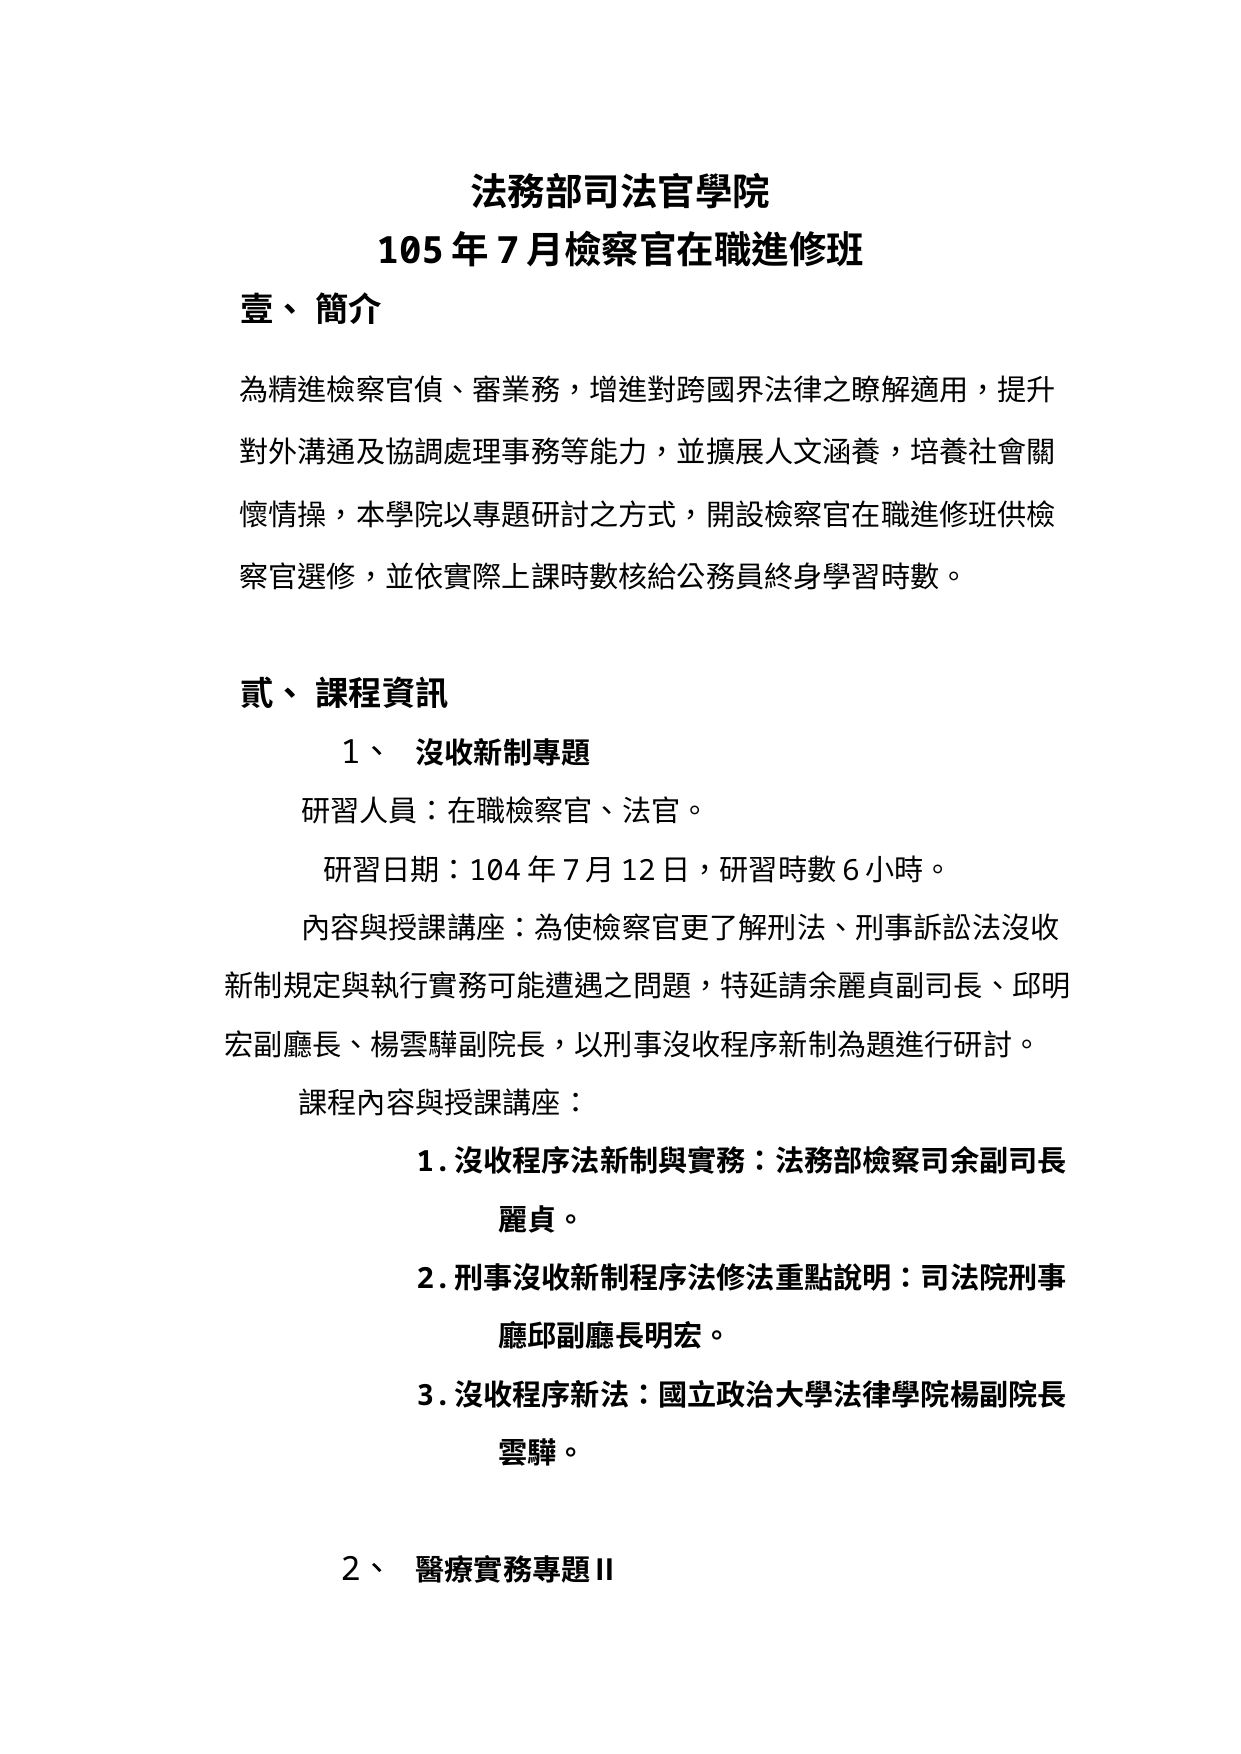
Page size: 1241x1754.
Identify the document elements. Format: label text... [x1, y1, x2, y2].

list 簡介 [240, 275, 1075, 333]
list 沒收新制專題 [340, 717, 1075, 775]
list 沒收程序法新制與實務：法務部檢察司余副司長麗貞。 [416, 1125, 1075, 1242]
text 課程內容與授課講座： [224, 1067, 1075, 1125]
text 105年7月檢察官在職進修班 [165, 217, 1075, 275]
text 研習人員：在職檢察官、法官。 [283, 775, 1075, 833]
text 法務部司法官學院 [165, 158, 1075, 217]
list 醫療實務專題Ⅱ [340, 1533, 1075, 1592]
list 沒收程序新法：國立政治大學法律學院楊副院長雲驊。 [416, 1358, 1075, 1475]
text 內容與授課講座：為使檢察官更了解刑法、刑事訴訟法沒收新制規定與執行實務可能遭遇之問題，特延請余麗貞副司長、邱明宏副廳長、楊雲驊副院長，以刑事沒收程序新制為題進行研討。 [224, 892, 1075, 1067]
text 為精進檢察官偵、審業務，增進對跨國界法律之瞭解適用，提升對外溝通及協調處理事務等能力，並擴展人文涵養，培養社會關懷情操，本學院以專題研討之方式，開設檢察官在職進修班供檢察官選修，並依實際上課時數核給公務員終身學習時數。 [239, 346, 1075, 596]
list 課程資訊 [240, 658, 1075, 717]
list 刑事沒收新制程序法修法重點說明：司法院刑事廳邱副廳長明宏。 [416, 1242, 1075, 1358]
text 研習日期：104年7月12日，研習時數6小時。 [165, 833, 1075, 892]
